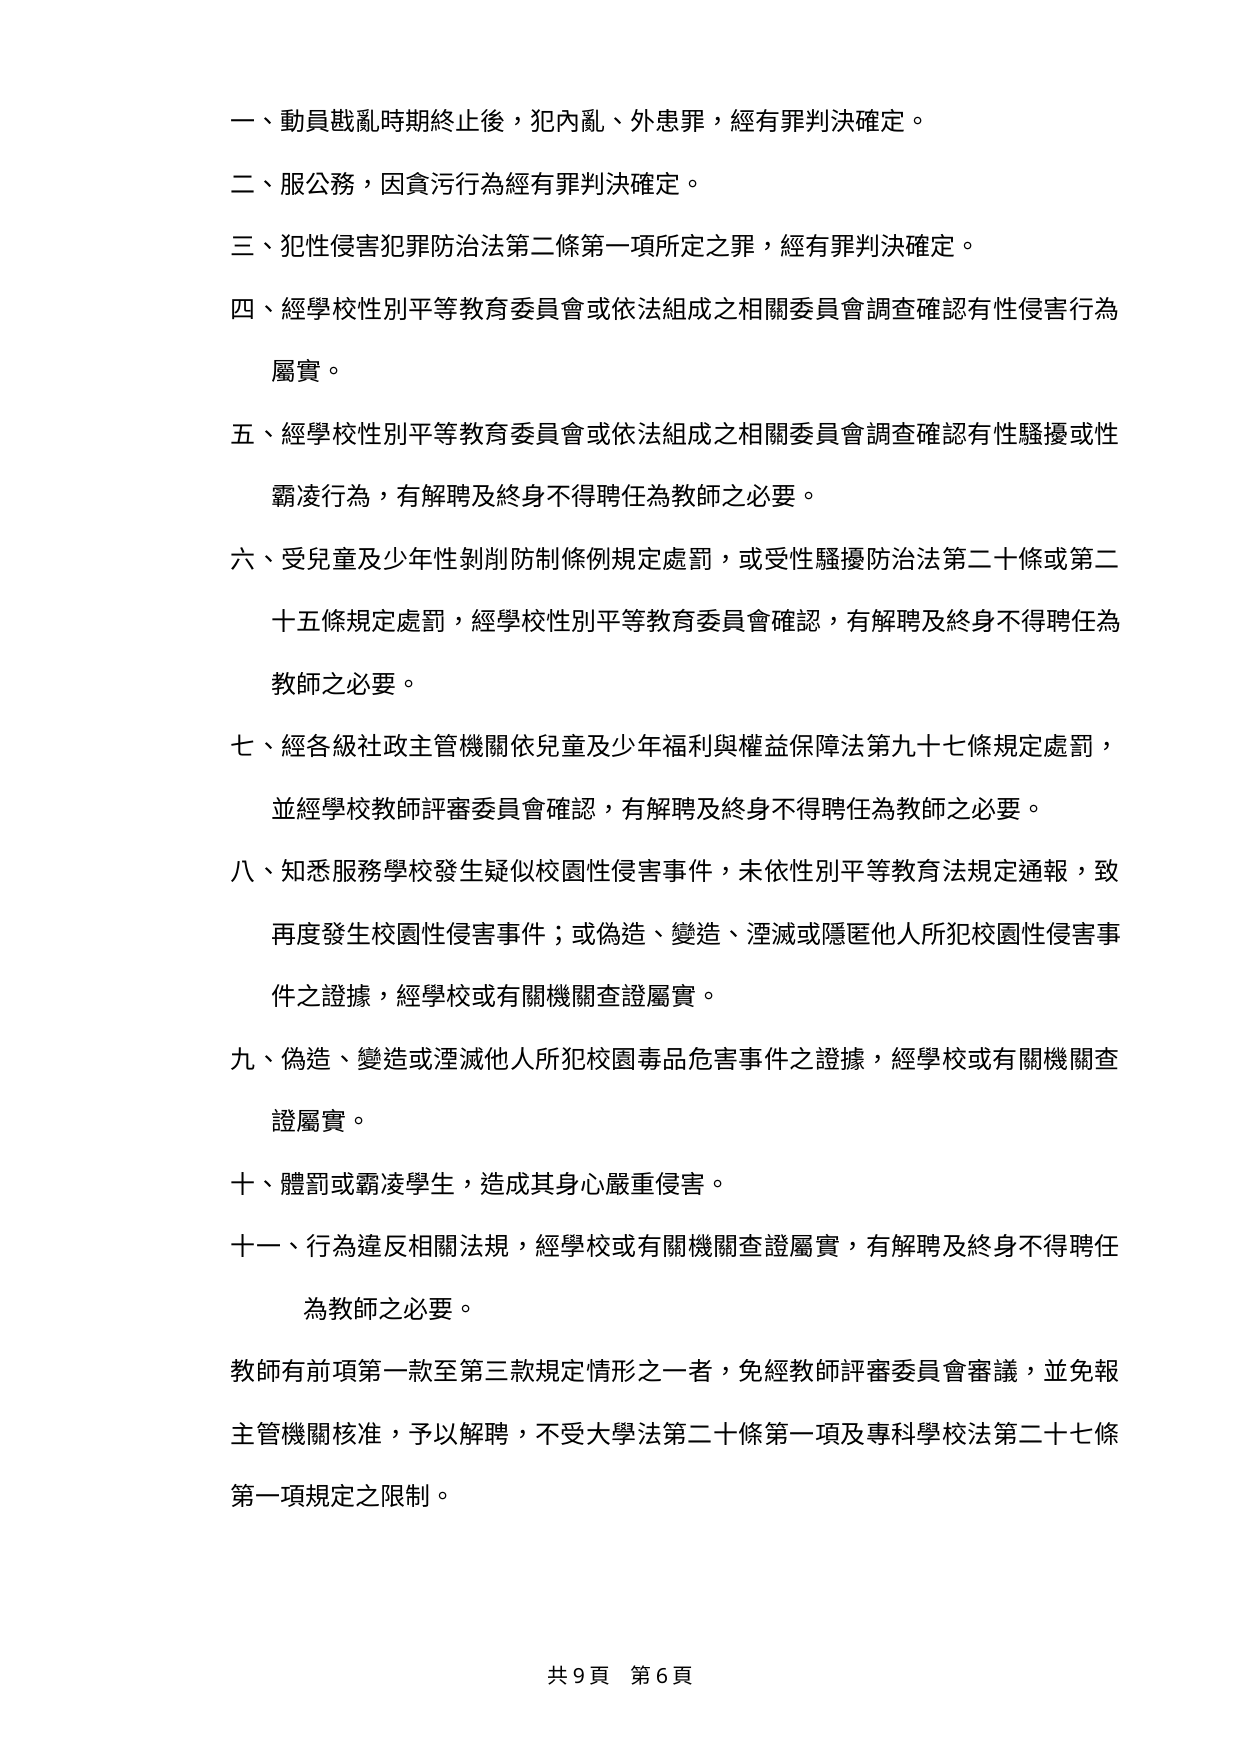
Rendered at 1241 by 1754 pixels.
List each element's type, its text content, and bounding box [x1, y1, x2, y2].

text 八、知悉服務學校發生疑似校園性侵害事件，未依性別平等教育法規定通報，致再度發生校園性侵害事件；或偽造、變造、湮滅或隱匿他人所犯校園性侵害事件之證據，經學校或有關機關查證屬實。 [230, 828, 1122, 1016]
text 一、動員戡亂時期終止後，犯內亂、外患罪，經有罪判決確定。 [230, 78, 1122, 141]
text 七、經各級社政主管機關依兒童及少年福利與權益保障法第九十七條規定處罰，並經學校教師評審委員會確認，有解聘及終身不得聘任為教師之必要。 [230, 703, 1122, 828]
text 六、受兒童及少年性剝削防制條例規定處罰，或受性騷擾防治法第二十條或第二十五條規定處罰，經學校性別平等教育委員會確認，有解聘及終身不得聘任為教師之必要。 [230, 516, 1122, 703]
text 九、偽造、變造或湮滅他人所犯校園毒品危害事件之證據，經學校或有關機關查證屬實。 [230, 1016, 1122, 1141]
text 五、經學校性別平等教育委員會或依法組成之相關委員會調查確認有性騷擾或性霸凌行為，有解聘及終身不得聘任為教師之必要。 [230, 391, 1122, 516]
text 十、體罰或霸凌學生，造成其身心嚴重侵害。 [230, 1141, 1122, 1203]
text 四、經學校性別平等教育委員會或依法組成之相關委員會調查確認有性侵害行為屬實。 [230, 266, 1122, 391]
text 十一、行為違反相關法規，經學校或有關機關查證屬實，有解聘及終身不得聘任為教師之必要。 [230, 1203, 1122, 1328]
text 教師有前項第一款至第三款規定情形之一者，免經教師評審委員會審議，並免報主管機關核准，予以解聘，不受大學法第二十條第一項及專科學校法第二十七條第一項規定之限制。 [230, 1328, 1122, 1516]
text 二、服公務，因貪污行為經有罪判決確定。 [230, 141, 1122, 203]
text 三、犯性侵害犯罪防治法第二條第一項所定之罪，經有罪判決確定。 [230, 203, 1122, 266]
